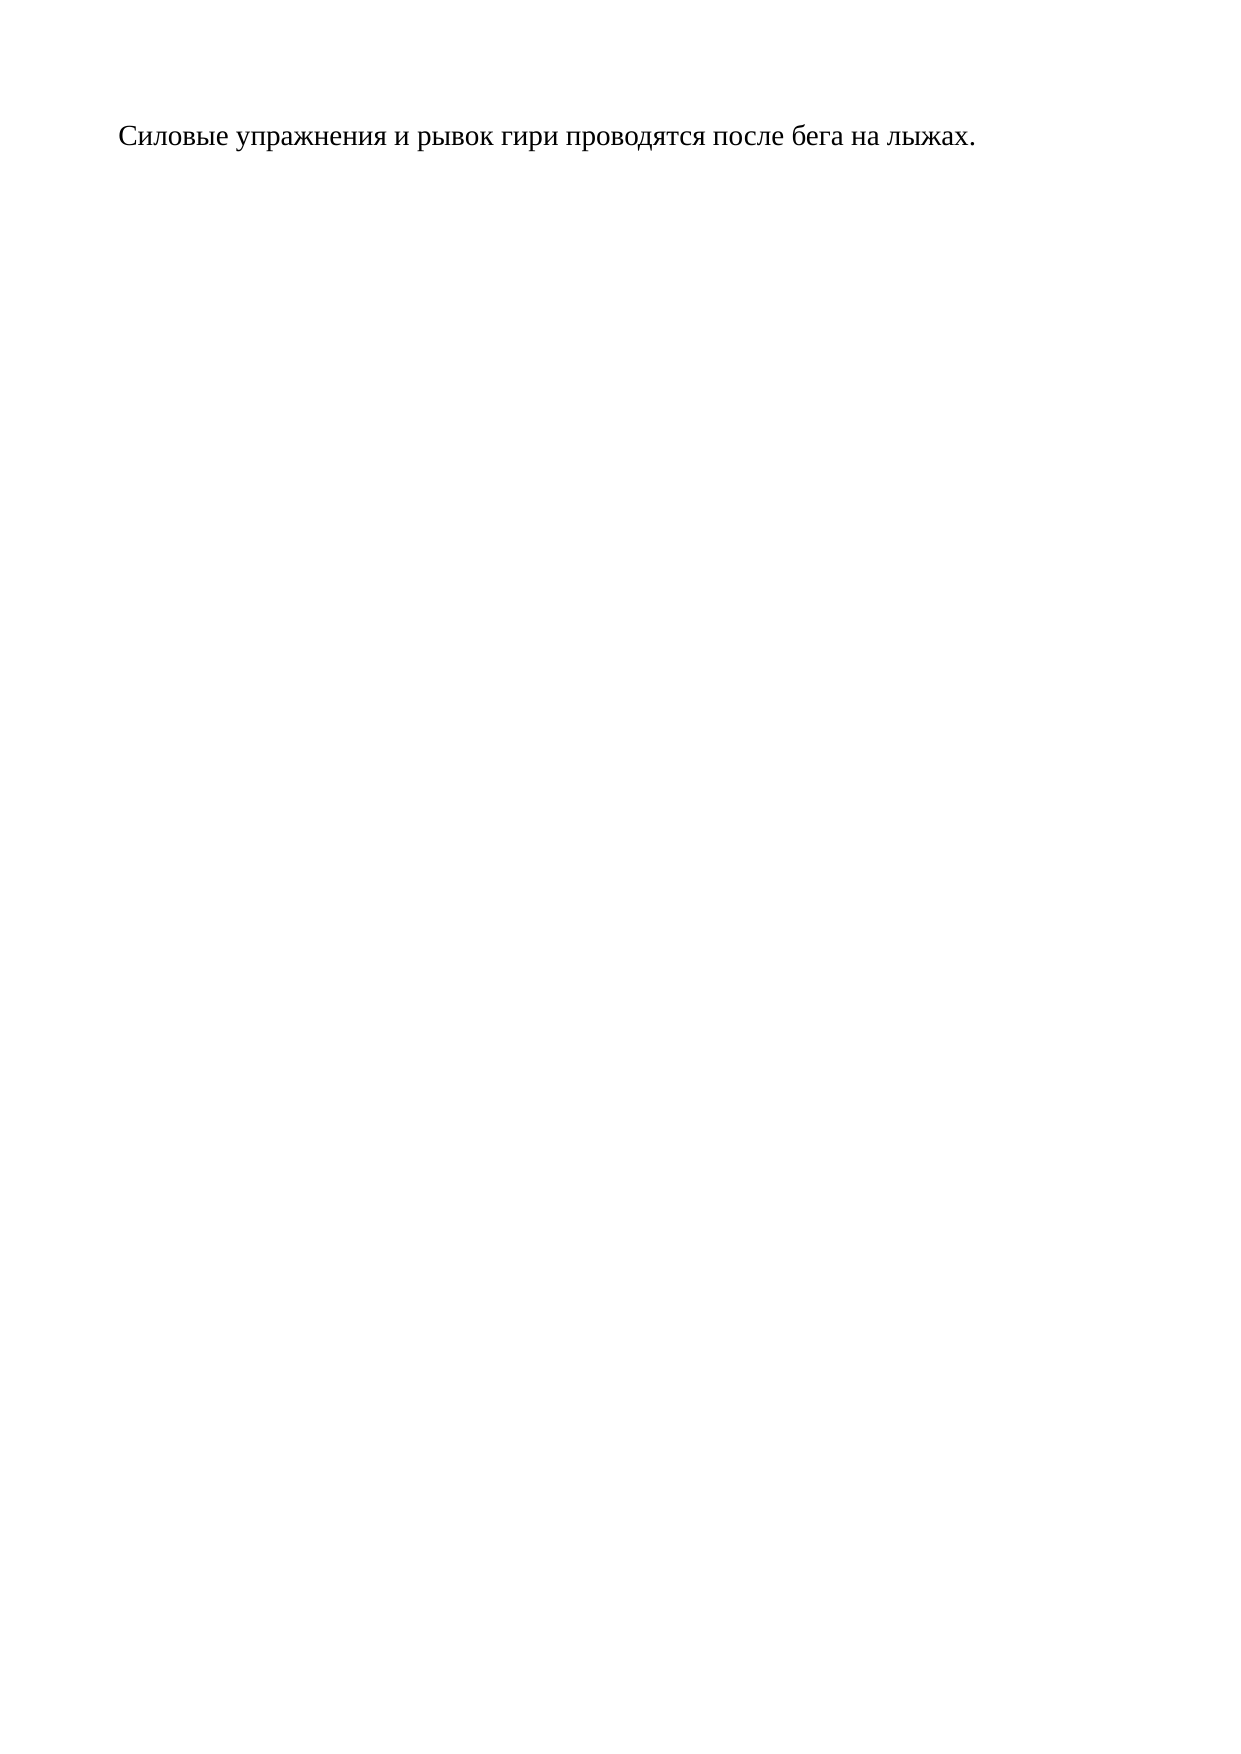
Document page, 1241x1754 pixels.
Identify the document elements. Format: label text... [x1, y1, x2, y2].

text Силовые упражнения и рывок гири проводятся после бега на лыжах. [118, 118, 1122, 152]
